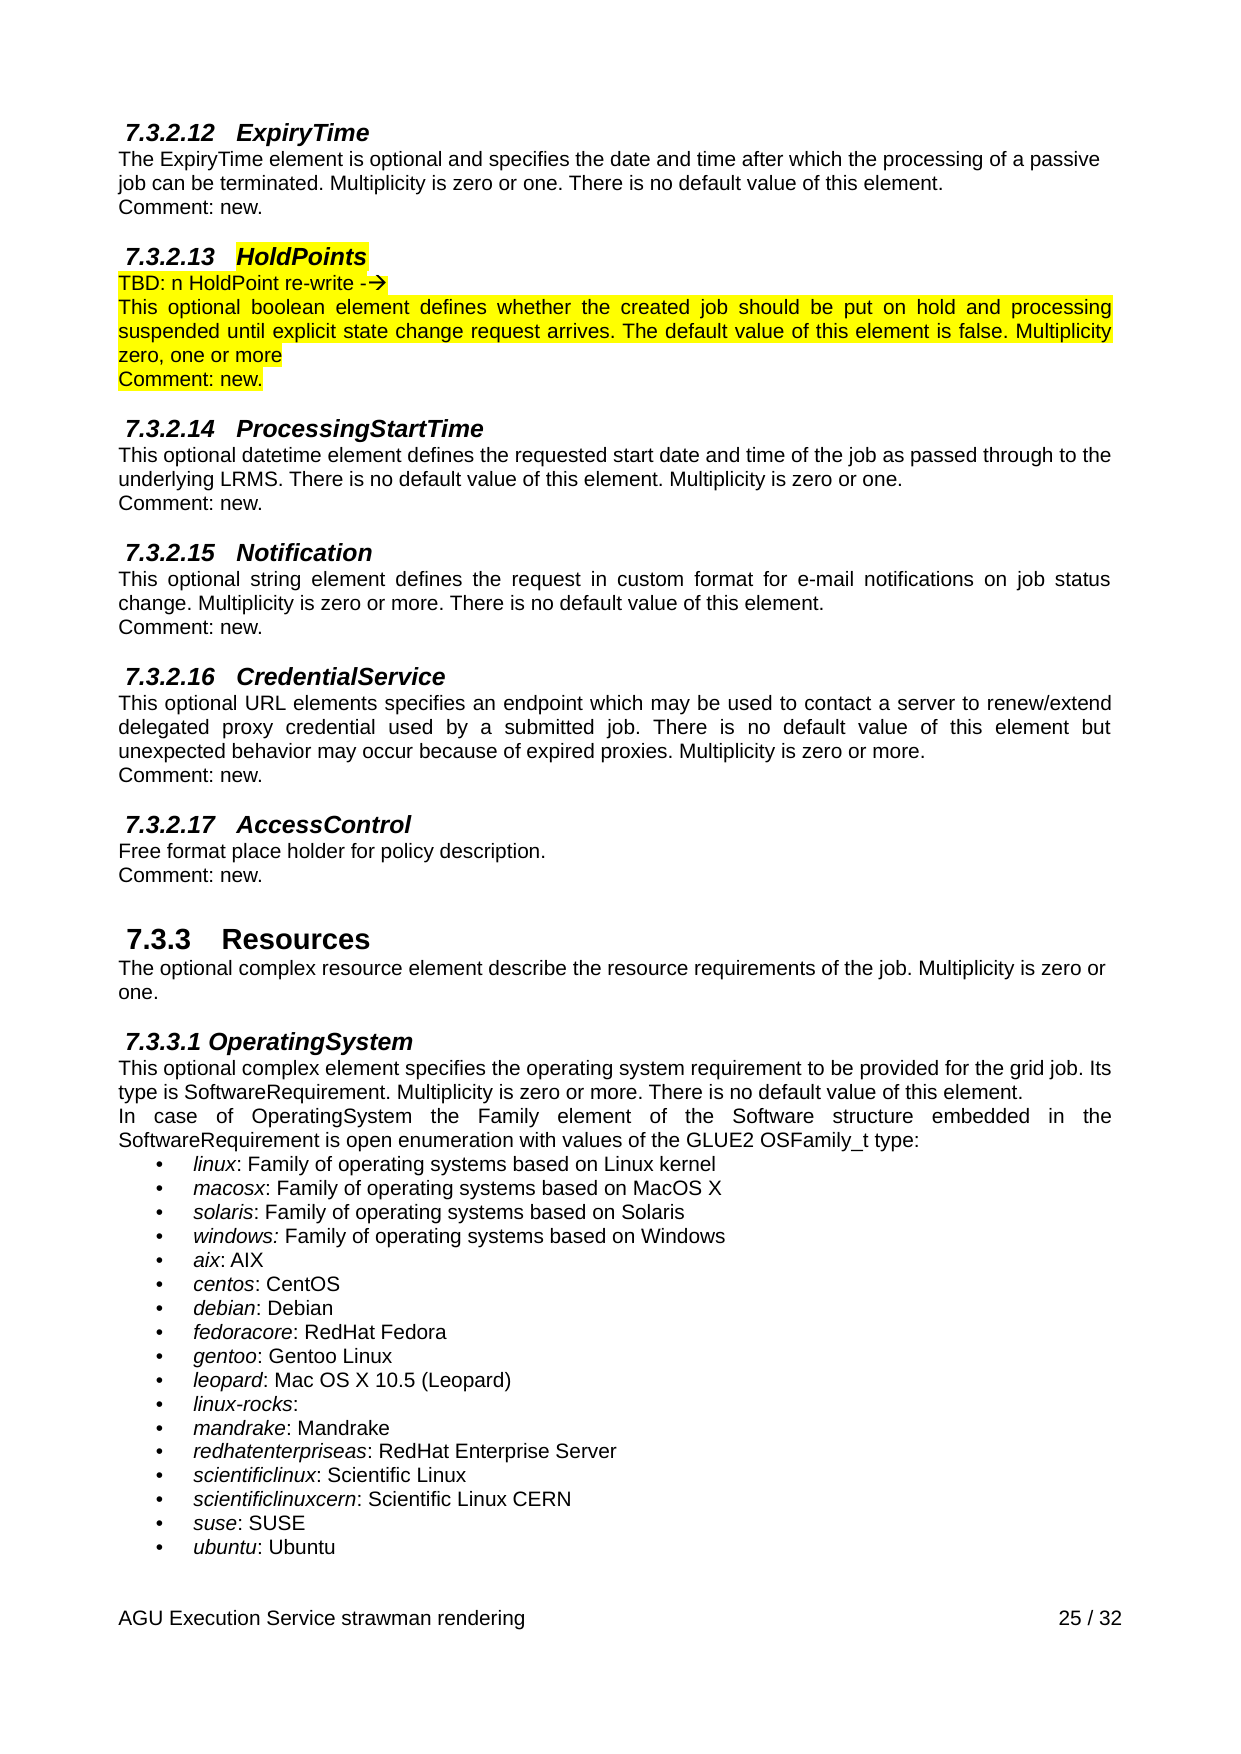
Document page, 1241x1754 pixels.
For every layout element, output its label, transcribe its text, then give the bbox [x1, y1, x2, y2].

subtitle Notification [118, 538, 1113, 567]
list gentoo: Gentoo Linux [156, 1343, 1122, 1367]
list ubuntu: Ubuntu [156, 1535, 1122, 1559]
subtitle OperatingSystem [118, 1027, 1113, 1056]
subtitle ExpiryTime [118, 118, 1113, 147]
subtitle AccessControl [118, 810, 1113, 839]
text In case of OperatingSystem the Family element of the Software structure embedded in the SoftwareRequirement is open enumeration with values of the GLUE2 OSFamily_t type: [118, 1104, 1113, 1152]
text This optional URL elements specifies an endpoint which may be used to contact a server to renew/extend delegated proxy credential used by a submitted job. There is no default value of this element but unexpected behavior may occur because of expired proxies. Multiplicity is zero or more. [118, 691, 1113, 763]
list scientificlinuxcern: Scientific Linux CERN [156, 1487, 1122, 1511]
text This optional string element defines the request in custom format for e-mail notifications on job status change. Multiplicity is zero or more. There is no default value of this element. [118, 567, 1113, 615]
list macosx: Family of operating systems based on MacOS X [156, 1176, 1122, 1200]
list scientificlinux: Scientific Linux [156, 1463, 1122, 1487]
text Comment: new. [118, 863, 1113, 887]
text The optional complex resource element describe the resource requirements of the job. Multiplicity is zero or one. [118, 956, 1113, 1004]
subtitle Resources [118, 922, 1122, 956]
text This optional datetime element defines the requested start date and time of the job as passed through to the underlying LRMS. There is no default value of this element. Multiplicity is zero or one. [118, 443, 1113, 491]
text This optional complex element specifies the operating system requirement to be provided for the grid job. Its type is SoftwareRequirement. Multiplicity is zero or more. There is no default value of this element. [118, 1056, 1113, 1104]
subtitle ProcessingStartTime [118, 414, 1113, 443]
list debian: Debian [156, 1296, 1122, 1319]
list leopard: Mac OS X 10.5 (Leopard) [156, 1367, 1122, 1391]
text Comment: new. [118, 615, 1113, 639]
list windows: Family of operating systems based on Windows [156, 1224, 1122, 1248]
text TBD: n HoldPoint re-write - [118, 271, 1113, 295]
text Free format place holder for policy description. [118, 839, 1113, 863]
list centos: CentOS [156, 1272, 1122, 1296]
list fedoracore: RedHat Fedora [156, 1319, 1122, 1343]
text Comment: new. [118, 763, 1113, 787]
text Comment: new. [118, 367, 1113, 391]
text This optional boolean element defines whether the created job should be put on hold and processing suspended until explicit state change request arrives. The default value of this element is false. Multiplicity zero, one or more [118, 295, 1113, 367]
text The ExpiryTime element is optional and specifies the date and time after which the processing of a passive job can be terminated. Multiplicity is zero or one. There is no default value of this element. [118, 147, 1113, 194]
list solaris: Family of operating systems based on Solaris [156, 1200, 1122, 1224]
list redhatenterpriseas: RedHat Enterprise Server [156, 1439, 1122, 1463]
list mandrake: Mandrake [156, 1415, 1122, 1439]
subtitle CredentialService [118, 662, 1113, 691]
text Comment: new. [118, 491, 1113, 515]
list linux: Family of operating systems based on Linux kernel [156, 1152, 1122, 1176]
list suse: SUSE [156, 1511, 1122, 1535]
text Comment: new. [118, 194, 1113, 218]
subtitle HoldPoints [118, 242, 1113, 271]
list linux-rocks: [156, 1391, 1122, 1415]
list aix: AIX [156, 1248, 1122, 1272]
